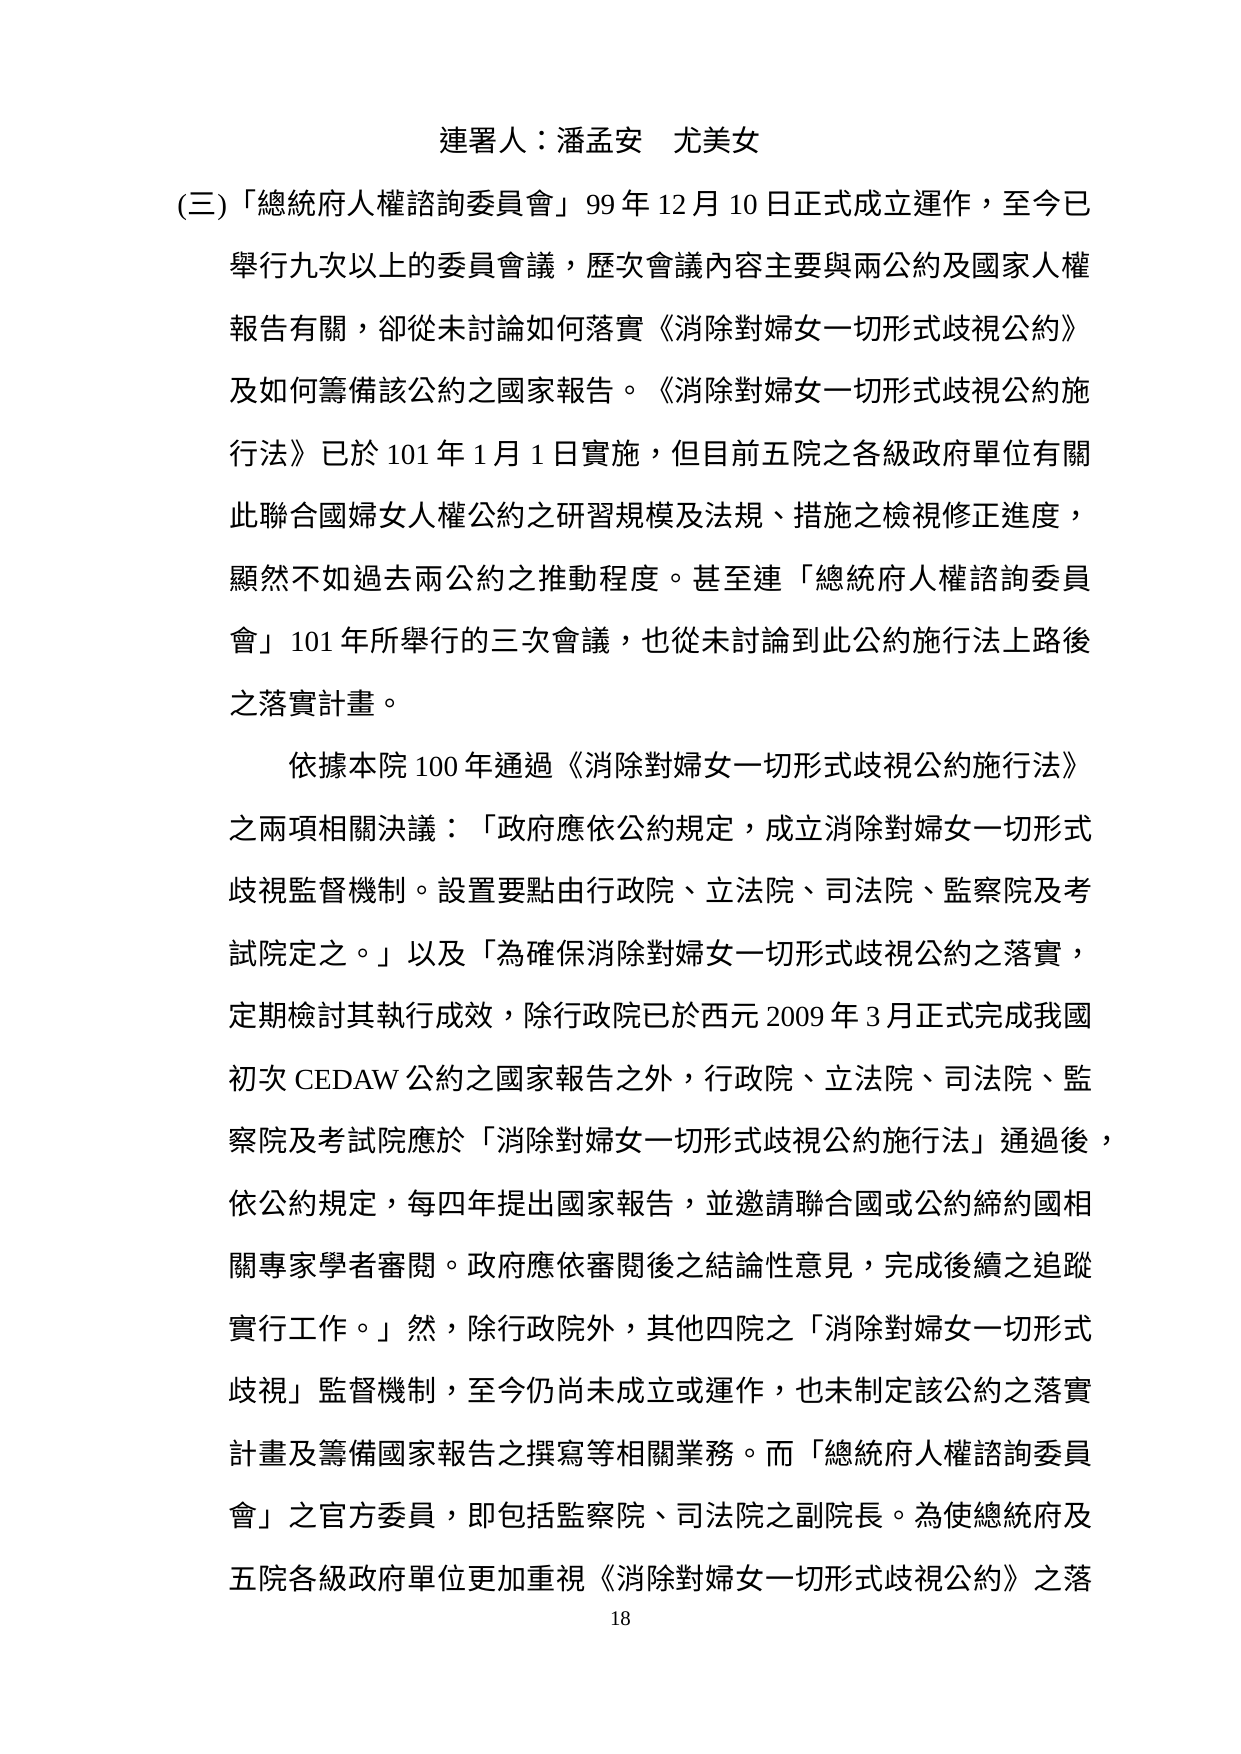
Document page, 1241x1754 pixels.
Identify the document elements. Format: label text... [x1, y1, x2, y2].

text 連署人：潘孟安 尤美女 [264, 97, 1092, 160]
text (三)「總統府人權諮詢委員會」99年12月10日正式成立運作，至今已 舉行九次以上的委員會議，歷次會議內容主要與兩公約及國家人權報告有關，卻從未討論如何落實《消除對婦女一切形式歧視公約》及如何籌備該公約之國家報告。《消除對婦女一切形式歧視公約施行法》已於101年1月1日實施，但目前五院之各級政府單位有關此聯合國婦女人權公約之研習規模及法規、措施之檢視修正進度，顯然不如過去兩公約之推動程度。甚至連「總統府人權諮詢委員會」101年所舉行的三次會議，也從未討論到此公約施行法上路後之落實計畫。 [177, 160, 1092, 722]
text 依據本院100年通過《消除對婦女一切形式歧視公約施行法》之兩項相關決議：「政府應依公約規定，成立消除對婦女一切形式歧視監督機制。設置要點由行政院、立法院、司法院、監察院及考試院定之。」以及「為確保消除對婦女一切形式歧視公約之落實，定期檢討其執行成效，除行政院已於西元2009年3月正式完成我國初次CEDAW公約之國家報告之外，行政院、立法院、司法院、監察院及考試院應於「消除對婦女一切形式歧視公約施行法」通過後，依公約規定，每四年提出國家報告，並邀請聯合國或公約締約國相關專家學者審閱。政府應依審閱後之結論性意見，完成後續之追蹤實行工作。」然，除行政院外，其他四院之「消除對婦女一切形式歧視」監督機制，至今仍尚未成立或運作，也未制定該公約之落實計畫及籌備國家報告之撰寫等相關業務。而「總統府人權諮詢委員會」之官方委員，即包括監察院、司法院之副院長。為使總統府及五院各級政府單位更加重視《消除對婦女一切形式歧視公約》之落實，以符合本院決議，爰此，建議凍結總統府「國家發展研究及諮詢」項下「國政規劃與諮詢」經費之二分之一，共計310萬3,000元，直至總統府提出五院之落實《消除對婦女一切形式歧視公約》相關計畫，向立法院司法及法制委員會報告並經同意後，始得動支。 [229, 722, 1092, 1597]
